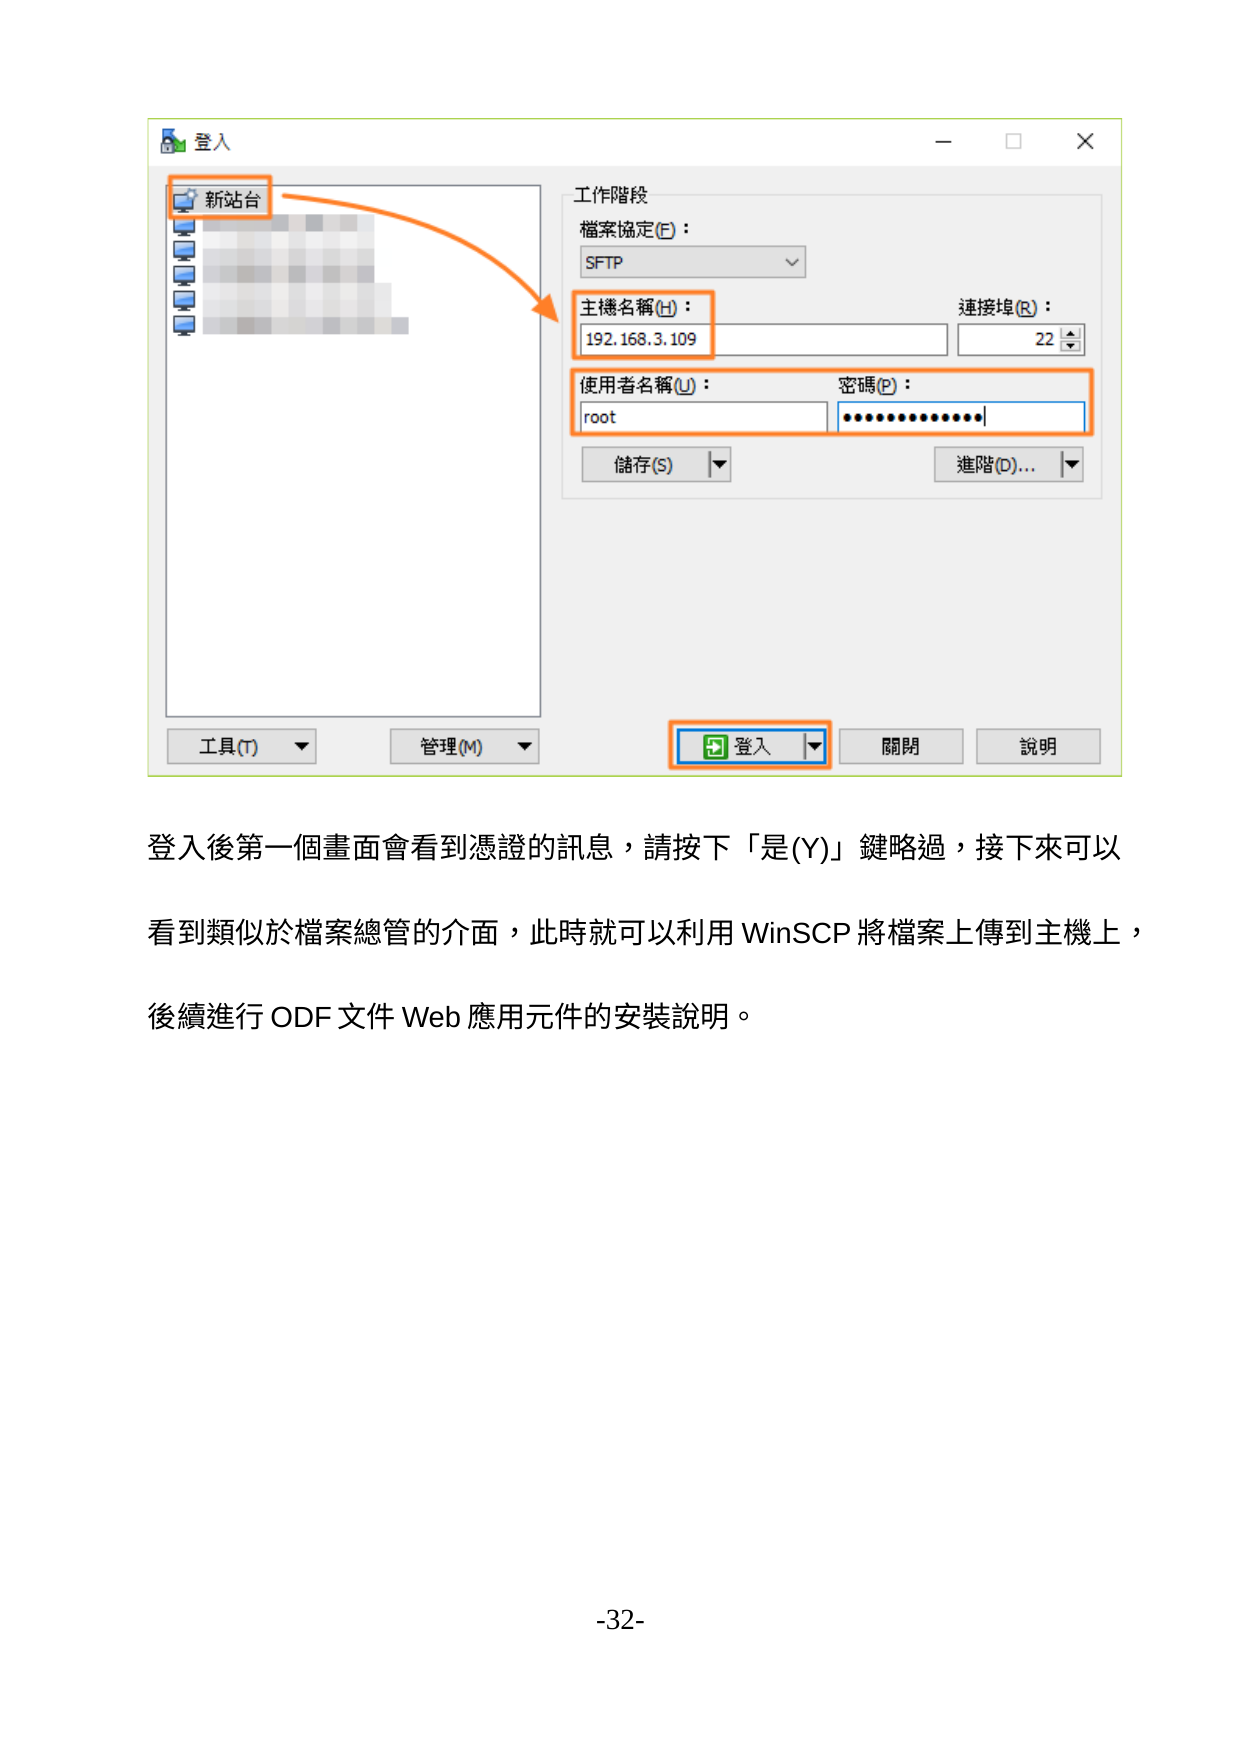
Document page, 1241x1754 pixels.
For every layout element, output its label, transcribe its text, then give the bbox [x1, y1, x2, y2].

text 登入後第一個畫面會看到憑證的訊息，請按下「是(Y)」鍵略過，接下來可以看到類似於檔案總管的介面，此時就可以利用WinSCP將檔案上傳到主機上，後續進行ODF文件Web應用元件的安裝說明。 [148, 825, 1122, 1036]
picture [147, 118, 1123, 777]
